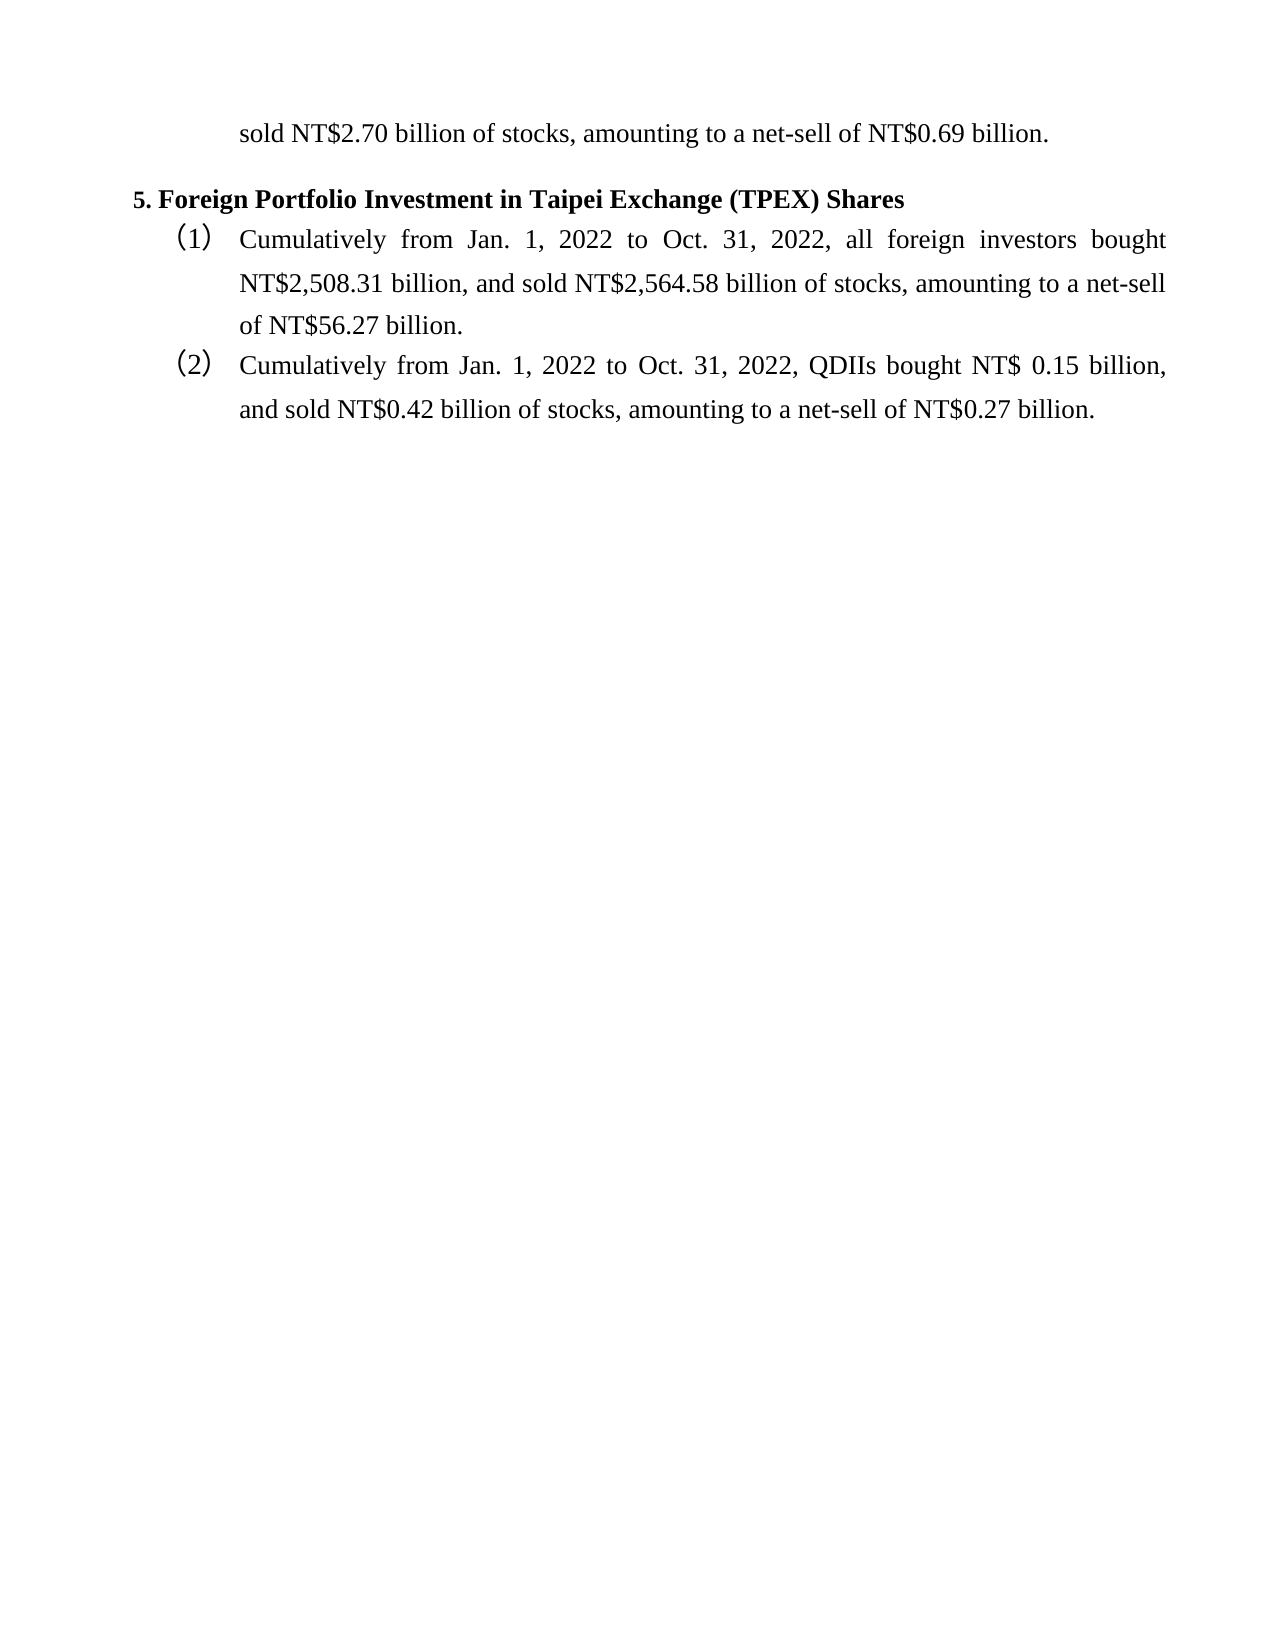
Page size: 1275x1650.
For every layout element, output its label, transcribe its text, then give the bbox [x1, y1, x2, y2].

list sold NT$2.70 billion of stocks, amounting to a net-sell of NT$0.69 billion. [158, 106, 1167, 148]
list Cumulatively from Jan. 1, 2022 to Oct. 31, 2022, all foreign investors bought NT$2,508.31 billion, and sold NT$2,564.58 billion of stocks, amounting to a net-sell of NT$56.27 billion. [158, 215, 1167, 340]
list Cumulatively from Jan. 1, 2022 to Oct. 31, 2022, QDIIs bought NT$ 0.15 billion, and sold NT$0.42 billion of stocks, amounting to a net-sell of NT$0.27 billion. [158, 340, 1167, 424]
text 5. Foreign Portfolio Investment in Taipei Exchange (TPEX) Shares [133, 173, 1167, 215]
